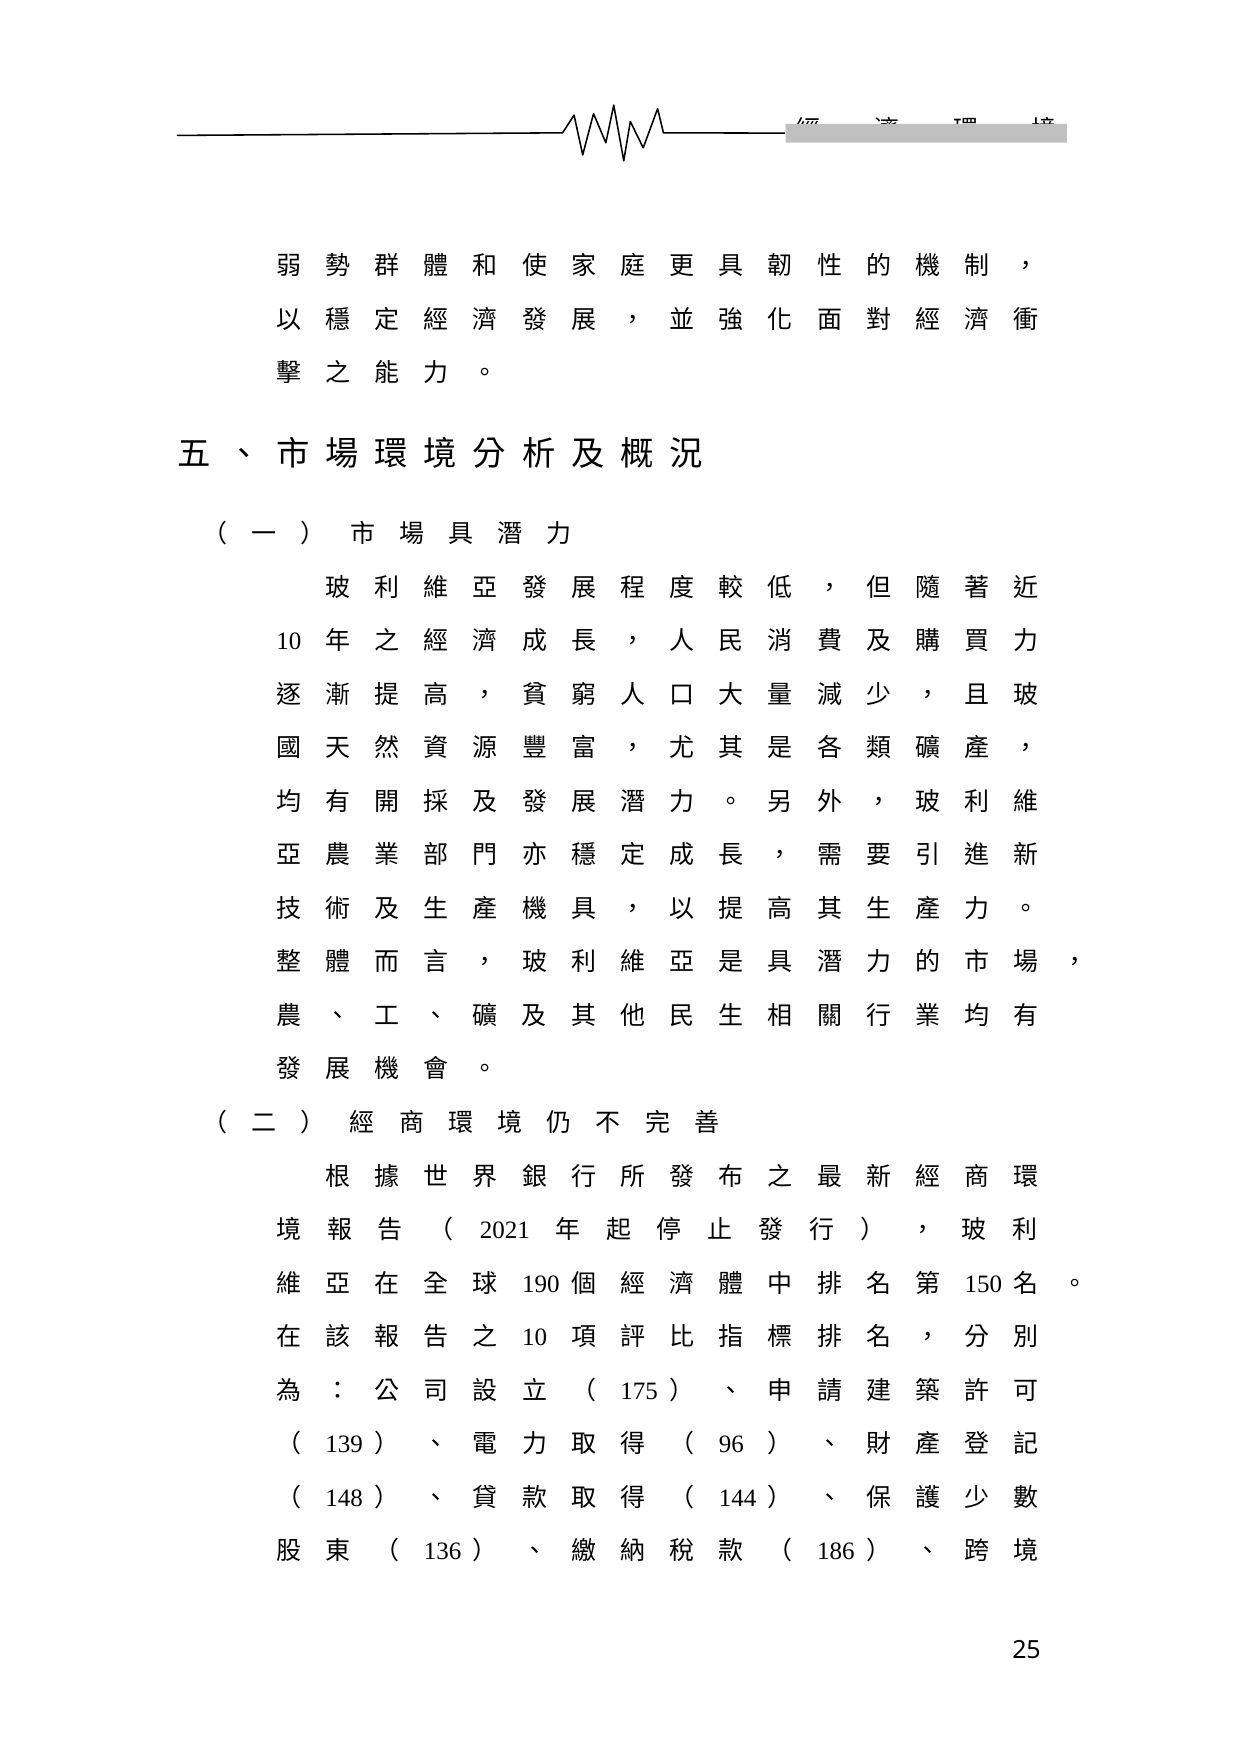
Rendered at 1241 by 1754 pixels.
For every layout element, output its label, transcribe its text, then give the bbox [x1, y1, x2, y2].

text （二）經商環境仍不完善 [202, 1094, 1063, 1147]
text 根據世界銀行所發布之最新經商環境報告（2021年起停止發行），玻利維亞在全球190個經濟體中排名第150名。在該報告之10項評比指標排名，分別為：公司設立（175）、申請建築許可（139）、電力取得（96）、財產登記（148）、貸款取得（144）、保護少數股東（136）、繳納稅款（186）、跨境貿易（100）、契約執行（109）及破產處理（103）。 [276, 1147, 1063, 1576]
text 弱勢群體和使家庭更具韌性的機制，以穩定經濟發展，並強化面對經濟衝擊之能力。 [276, 237, 1063, 398]
text （一）市場具潛力 [202, 505, 1063, 558]
text 五、市場環境分析及概況 [178, 424, 1063, 478]
text 玻利維亞發展程度較低，但隨著近10年之經濟成長，人民消費及購買力逐漸提高，貧窮人口大量減少，且玻國天然資源豐富，尤其是各類礦產，均有開採及發展潛力。另外，玻利維亞農業部門亦穩定成長，需要引進新技術及生產機具，以提高其生產力。整體而言，玻利維亞是具潛力的市場，農、工、礦及其他民生相關行業均有發展機會。 [276, 558, 1063, 1094]
